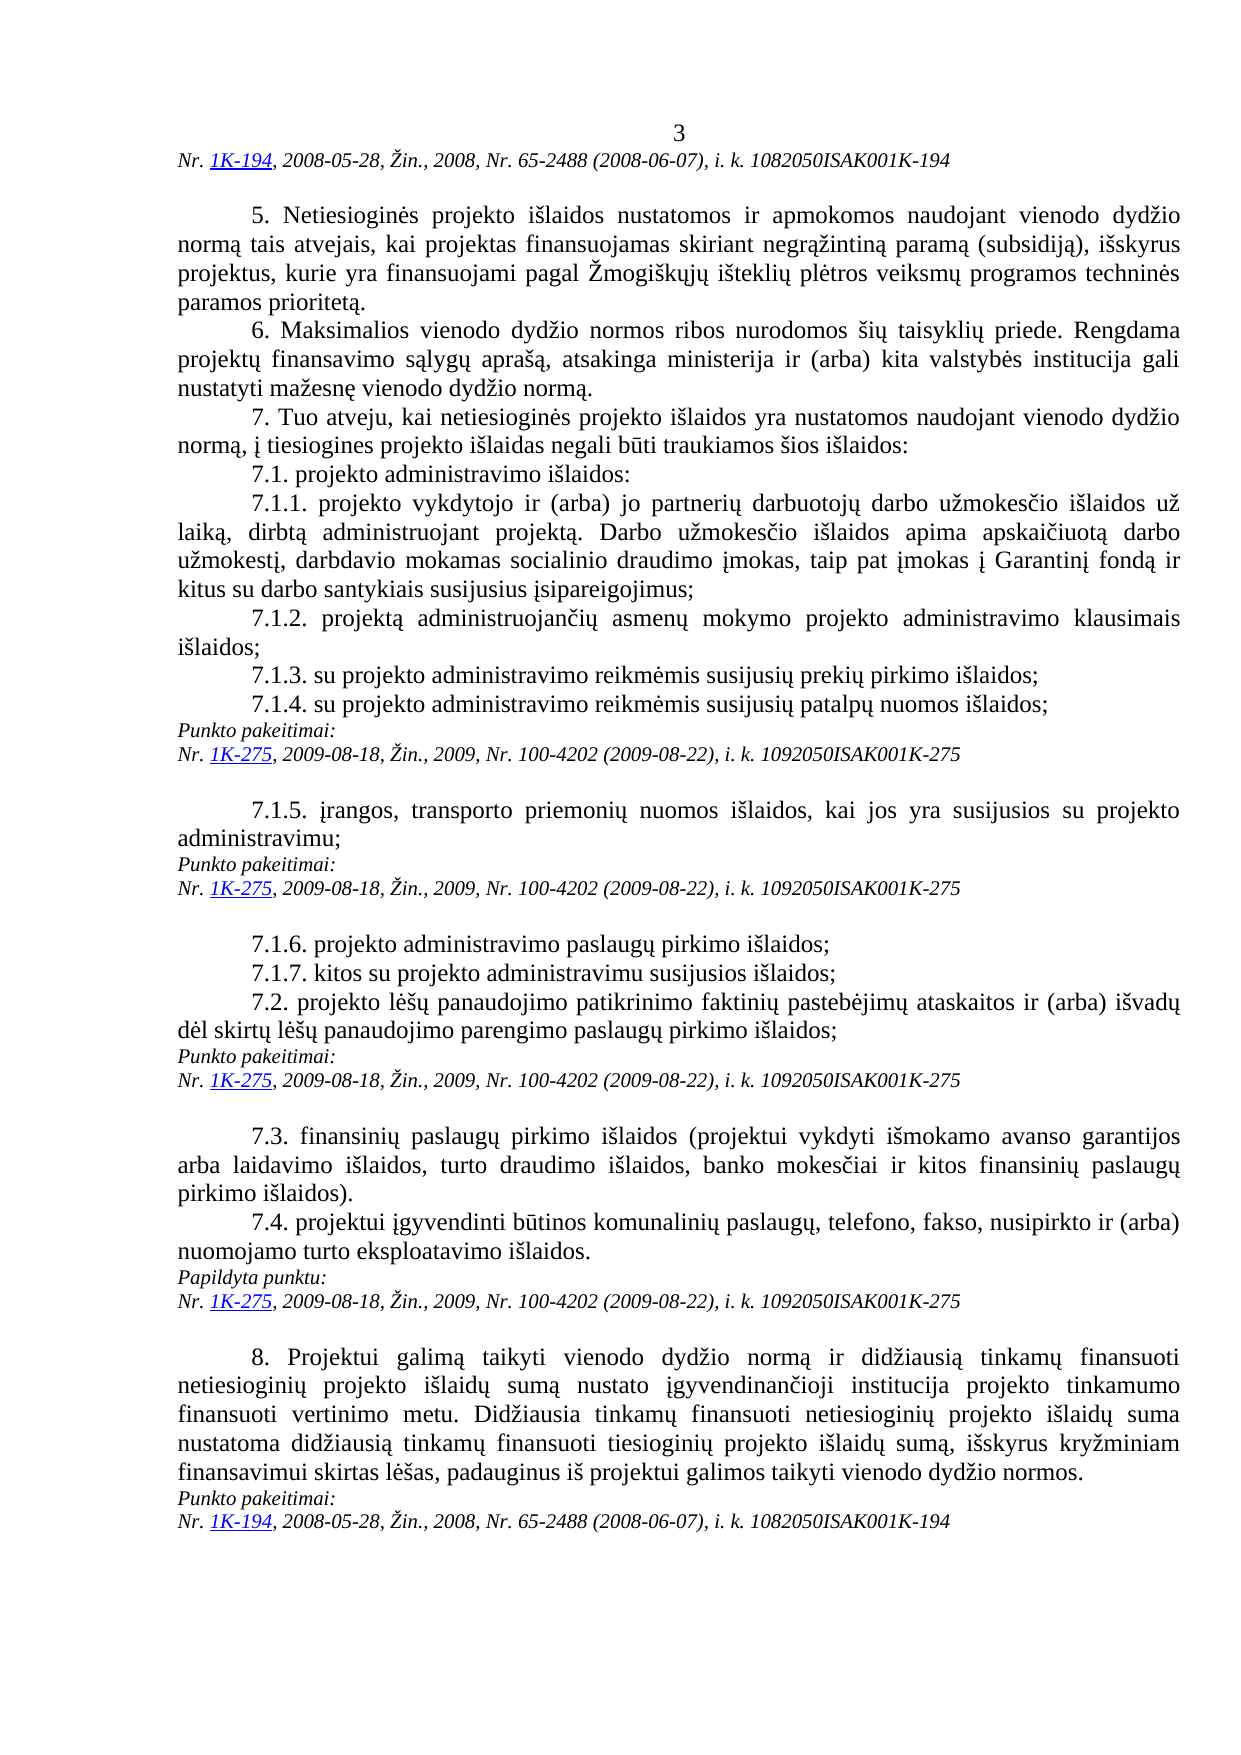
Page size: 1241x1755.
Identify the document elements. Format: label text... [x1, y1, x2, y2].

text Nr. 1K-194, 2008-05-28, Žin., 2008, Nr. 65-2488 (2008-06-07), i. k. 1082050ISAK001K-194 [177, 1509, 1181, 1533]
text 7.3. finansinių paslaugų pirkimo išlaidos (projektui vykdyti išmokamo avanso garantijos arba laidavimo išlaidos, turto draudimo išlaidos, banko mokesčiai ir kitos finansinių paslaugų pirkimo išlaidos). [177, 1121, 1181, 1207]
text Punkto pakeitimai: [177, 718, 1181, 742]
text Nr. 1K-275, 2009-08-18, Žin., 2009, Nr. 100-4202 (2009-08-22), i. k. 1092050ISAK001K-275 [177, 742, 1181, 766]
text 7.1.1. projekto vykdytojo ir (arba) jo partnerių darbuotojų darbo užmokesčio išlaidos už laiką, dirbtą administruojant projektą. Darbo užmokesčio išlaidos apima apskaičiuotą darbo užmokestį, darbdavio mokamas socialinio draudimo įmokas, taip pat įmokas į Garantinį fondą ir kitus su darbo santykiais susijusius įsipareigojimus; [177, 488, 1181, 603]
text Punkto pakeitimai: [177, 1485, 1181, 1509]
text 8. Projektui galimą taikyti vienodo dydžio normą ir didžiausią tinkamų finansuoti netiesioginių projekto išlaidų sumą nustato įgyvendinančioji institucija projekto tinkamumo finansuoti vertinimo metu. Didžiausia tinkamų finansuoti netiesioginių projekto išlaidų suma nustatoma didžiausią tinkamų finansuoti tiesioginių projekto išlaidų sumą, išskyrus kryžminiam finansavimui skirtas lėšas, padauginus iš projektui galimos taikyti vienodo dydžio normos. [177, 1342, 1181, 1485]
text Nr. 1K-275, 2009-08-18, Žin., 2009, Nr. 100-4202 (2009-08-22), i. k. 1092050ISAK001K-275 [177, 876, 1181, 900]
text 7. Tuo atveju, kai netiesioginės projekto išlaidos yra nustatomos naudojant vienodo dydžio normą, į tiesiogines projekto išlaidas negali būti traukiamos šios išlaidos: [177, 402, 1181, 459]
text 7.1.3. su projekto administravimo reikmėmis susijusių prekių pirkimo išlaidos; [177, 660, 1181, 689]
text Nr. 1K-275, 2009-08-18, Žin., 2009, Nr. 100-4202 (2009-08-22), i. k. 1092050ISAK001K-275 [177, 1068, 1181, 1092]
text 7.1.4. su projekto administravimo reikmėmis susijusių patalpų nuomos išlaidos; [177, 689, 1181, 718]
text 7.1.7. kitos su projekto administravimu susijusios išlaidos; [177, 958, 1181, 987]
text 7.1.2. projektą administruojančių asmenų mokymo projekto administravimo klausimais išlaidos; [177, 603, 1181, 660]
text Nr. 1K-194, 2008-05-28, Žin., 2008, Nr. 65-2488 (2008-06-07), i. k. 1082050ISAK001K-194 [177, 148, 1181, 172]
text Nr. 1K-275, 2009-08-18, Žin., 2009, Nr. 100-4202 (2009-08-22), i. k. 1092050ISAK001K-275 [177, 1289, 1181, 1313]
text 5. Netiesioginės projekto išlaidos nustatomos ir apmokomos naudojant vienodo dydžio normą tais atvejais, kai projektas finansuojamas skiriant negrąžintiną paramą (subsidiją), išskyrus projektus, kurie yra finansuojami pagal Žmogiškųjų išteklių plėtros veiksmų programos techninės paramos prioritetą. [177, 200, 1181, 315]
text 7.1. projekto administravimo išlaidos: [177, 459, 1181, 488]
text 6. Maksimalios vienodo dydžio normos ribos nurodomos šių taisyklių priede. Rengdama projektų finansavimo sąlygų aprašą, atsakinga ministerija ir (arba) kita valstybės institucija gali nustatyti mažesnę vienodo dydžio normą. [177, 315, 1181, 402]
text Punkto pakeitimai: [177, 1044, 1181, 1068]
text 7.2. projekto lėšų panaudojimo patikrinimo faktinių pastebėjimų ataskaitos ir (arba) išvadų dėl skirtų lėšų panaudojimo parengimo paslaugų pirkimo išlaidos; [177, 987, 1181, 1044]
text 7.1.6. projekto administravimo paslaugų pirkimo išlaidos; [177, 929, 1181, 958]
text Punkto pakeitimai: [177, 852, 1181, 876]
text Papildyta punktu: [177, 1265, 1181, 1289]
text 7.1.5. įrangos, transporto priemonių nuomos išlaidos, kai jos yra susijusios su projekto administravimu; [177, 795, 1181, 852]
text 7.4. projektui įgyvendinti būtinos komunalinių paslaugų, telefono, fakso, nusipirkto ir (arba) nuomojamo turto eksploatavimo išlaidos. [177, 1207, 1181, 1265]
